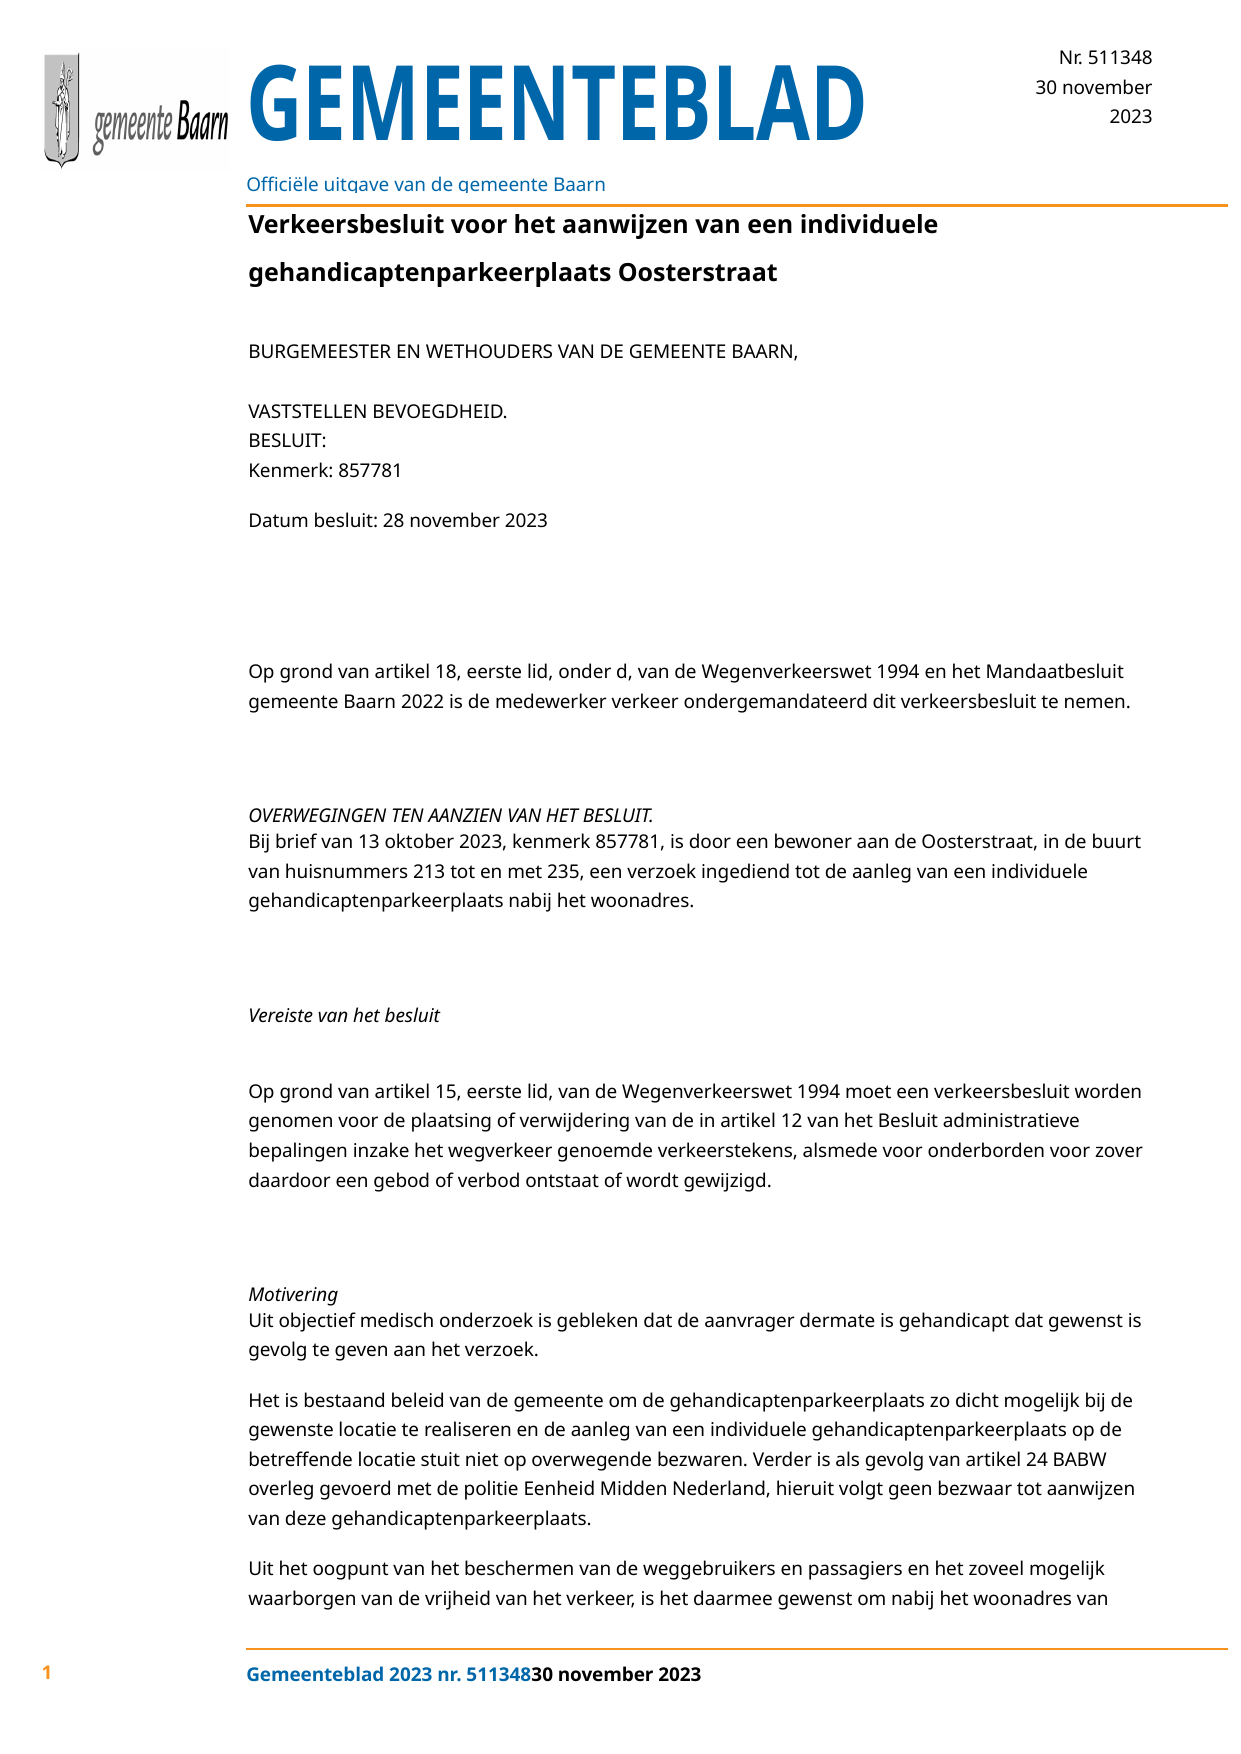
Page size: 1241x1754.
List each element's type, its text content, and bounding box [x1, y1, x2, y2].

text Kenmerk: 857781 [248, 457, 1152, 483]
text Op grond van artikel 15, eerste lid, van de Wegenverkeerswet 1994 moet een verkeersbesluit worden genomen voor de plaatsing of verwijdering van de in artikel 12 van het Besluit administratieve bepalingen inzake het wegverkeer genoemde verkeerstekens, alsmede voor onderborden voor zover daardoor een gebod of verbod ontstaat of wordt gewijzigd. [248, 1078, 1152, 1192]
text VASTSTELLEN BEVOEGDHEID. [248, 398, 1152, 423]
text Uit objectief medisch onderzoek is gebleken dat de aanvrager dermate is gehandicapt dat gewenst is gevolg te geven aan het verzoek. [248, 1307, 1152, 1362]
text Verkeersbesluit voor het aanwijzen van een individuele gehandicaptenparkeerplaats Oosterstraat [248, 207, 1152, 288]
text Bij brief van 13 oktober 2023, kenmerk 857781, is door een bewoner aan de Oosterstraat, in de buurt van huisnummers 213 tot en met 235, een verzoek ingediend tot de aanleg van een individuele gehandicaptenparkeerplaats nabij het woonadres. [248, 828, 1152, 913]
text Uit het oogpunt van het beschermen van de weggebruikers en passagiers en het zoveel mogelijk waarborgen van de vrijheid van het verkeer, is het daarmee gewenst om nabij het woonadres van [248, 1556, 1152, 1611]
text Op grond van artikel 18, eerste lid, onder d, van de Wegenverkeerswet 1994 en het Mandaatbesluit gemeente Baarn 2022 is de medewerker verkeer ondergemandateerd dit verkeersbesluit te nemen. [248, 659, 1152, 714]
picture [41, 47, 231, 172]
text Vereiste van het besluit [248, 1002, 1152, 1028]
text BESLUIT: [248, 427, 1152, 453]
text BURGEMEESTER EN WETHOUDERS VAN DE GEMEENTE BAARN, [248, 339, 1152, 364]
text Het is bestaand beleid van de gemeente om de gehandicaptenparkeerplaats zo dicht mogelijk bij de gewenste locatie te realiseren en de aanleg van een individuele gehandicaptenparkeerplaats op de betreffende locatie stuit niet op overwegende bezwaren. Verder is als gevolg van artikel 24 BABW overleg gevoerd met de politie Eenheid Midden Nederland, hieruit volgt geen bezwaar tot aanwijzen van deze gehandicaptenparkeerplaats. [248, 1387, 1152, 1531]
text OVERWEGINGEN TEN AANZIEN VAN HET BESLUIT. [248, 803, 1152, 828]
text Datum besluit: 28 november 2023 [248, 507, 1152, 533]
text Motivering [248, 1281, 1152, 1307]
